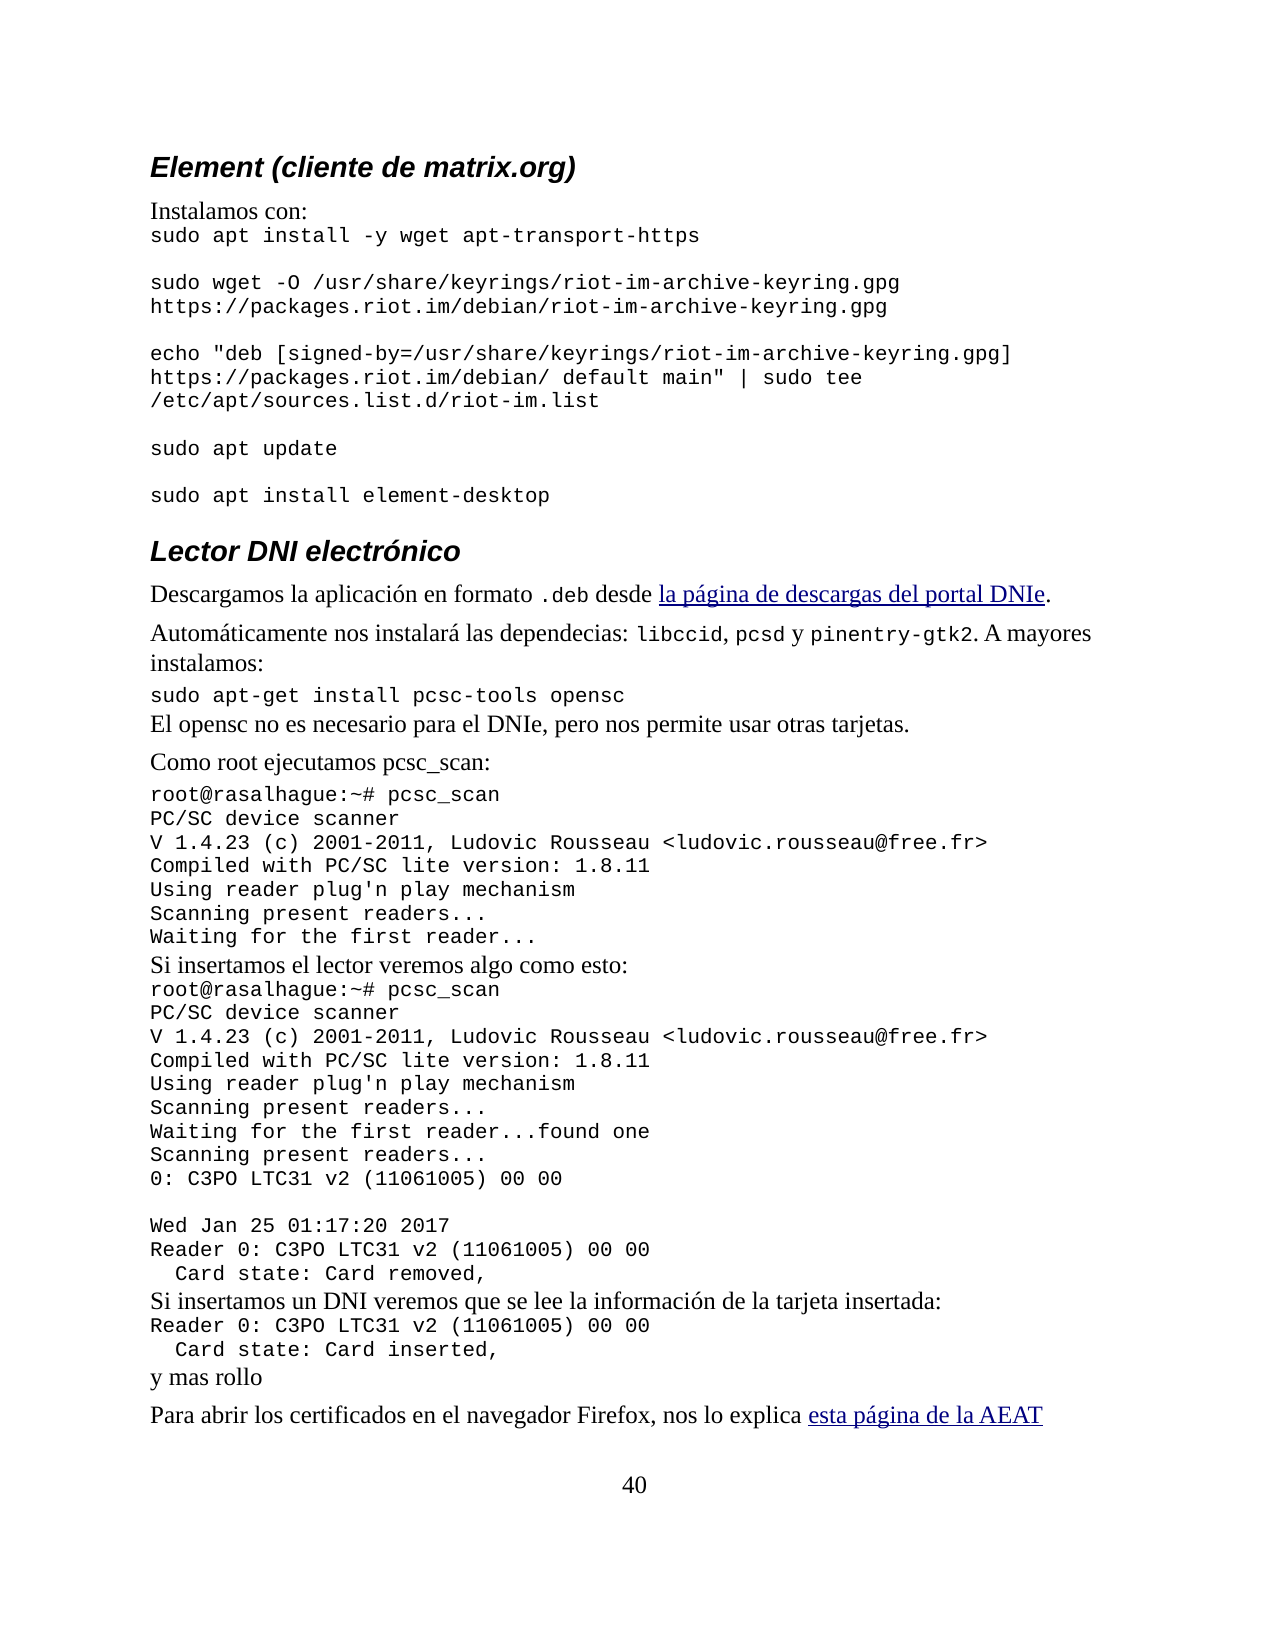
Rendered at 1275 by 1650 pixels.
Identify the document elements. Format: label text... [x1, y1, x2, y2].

text sudo apt install element-desktop [150, 485, 1125, 508]
text Waiting for the first reader... [150, 926, 1125, 950]
text y mas rollo [150, 1362, 1125, 1391]
text Wed Jan 25 01:17:20 2017 [150, 1215, 1125, 1239]
subtitle Element (cliente de matrix.org) [150, 150, 1125, 183]
text El opensc no es necesario para el DNIe, pero nos permite usar otras tarjetas. [150, 709, 1125, 738]
text Si insertamos un DNI veremos que se lee la información de la tarjeta insertada: [150, 1286, 1125, 1315]
text Para abrir los certificados en el navegador Firefox, nos lo explica esta página de la AEAT [150, 1400, 1125, 1429]
text Card state: Card inserted, [150, 1338, 1125, 1362]
text PC/SC device scanner [150, 1002, 1125, 1026]
text root@rasalhague:~# pcsc_scan [150, 979, 1125, 1002]
text Reader 0: C3PO LTC31 v2 (11061005) 00 00 [150, 1239, 1125, 1262]
text Waiting for the first reader...found one [150, 1121, 1125, 1144]
text sudo apt install -y wget apt-transport-https [150, 225, 1125, 248]
text Scanning present readers... [150, 1097, 1125, 1121]
text Card state: Card removed, [150, 1262, 1125, 1286]
text Compiled with PC/SC lite version: 1.8.11 [150, 855, 1125, 879]
text Using reader plug'n play mechanism [150, 879, 1125, 903]
text Scanning present readers... [150, 1144, 1125, 1168]
text root@rasalhague:~# pcsc_scan [150, 784, 1125, 808]
text PC/SC device scanner [150, 808, 1125, 832]
text sudo wget -O /usr/share/keyrings/riot-im-archive-keyring.gpg https://packages.riot.im/debian/riot-im-archive-keyring.gpg [150, 272, 1125, 319]
text Como root ejecutamos pcsc_scan: [150, 747, 1125, 776]
text Instalamos con: [150, 196, 1125, 225]
text Descargamos la aplicación en formato .deb desde la página de descargas del portal DNIe. [150, 579, 1125, 609]
text Reader 0: C3PO LTC31 v2 (11061005) 00 00 [150, 1315, 1125, 1338]
text Scanning present readers... [150, 903, 1125, 926]
text V 1.4.23 (c) 2001-2011, Ludovic Rousseau <ludovic.rousseau@free.fr> [150, 832, 1125, 855]
text Automáticamente nos instalará las dependecias: libccid, pcsd y pinentry-gtk2. A mayores instalamos: [150, 618, 1125, 676]
text Compiled with PC/SC lite version: 1.8.11 [150, 1050, 1125, 1073]
text sudo apt-get install pcsc-tools opensc [150, 685, 1125, 709]
subtitle Lector DNI electrónico [150, 533, 1125, 567]
text Using reader plug'n play mechanism [150, 1073, 1125, 1097]
text 0: C3PO LTC31 v2 (11061005) 00 00 [150, 1168, 1125, 1192]
text echo "deb [signed-by=/usr/share/keyrings/riot-im-archive-keyring.gpg] https://packages.riot.im/debian/ default main" | sudo tee /etc/apt/sources.list.d/riot-im.list [150, 343, 1125, 414]
text Si insertamos el lector veremos algo como esto: [150, 950, 1125, 979]
text sudo apt update [150, 438, 1125, 461]
text V 1.4.23 (c) 2001-2011, Ludovic Rousseau <ludovic.rousseau@free.fr> [150, 1026, 1125, 1050]
